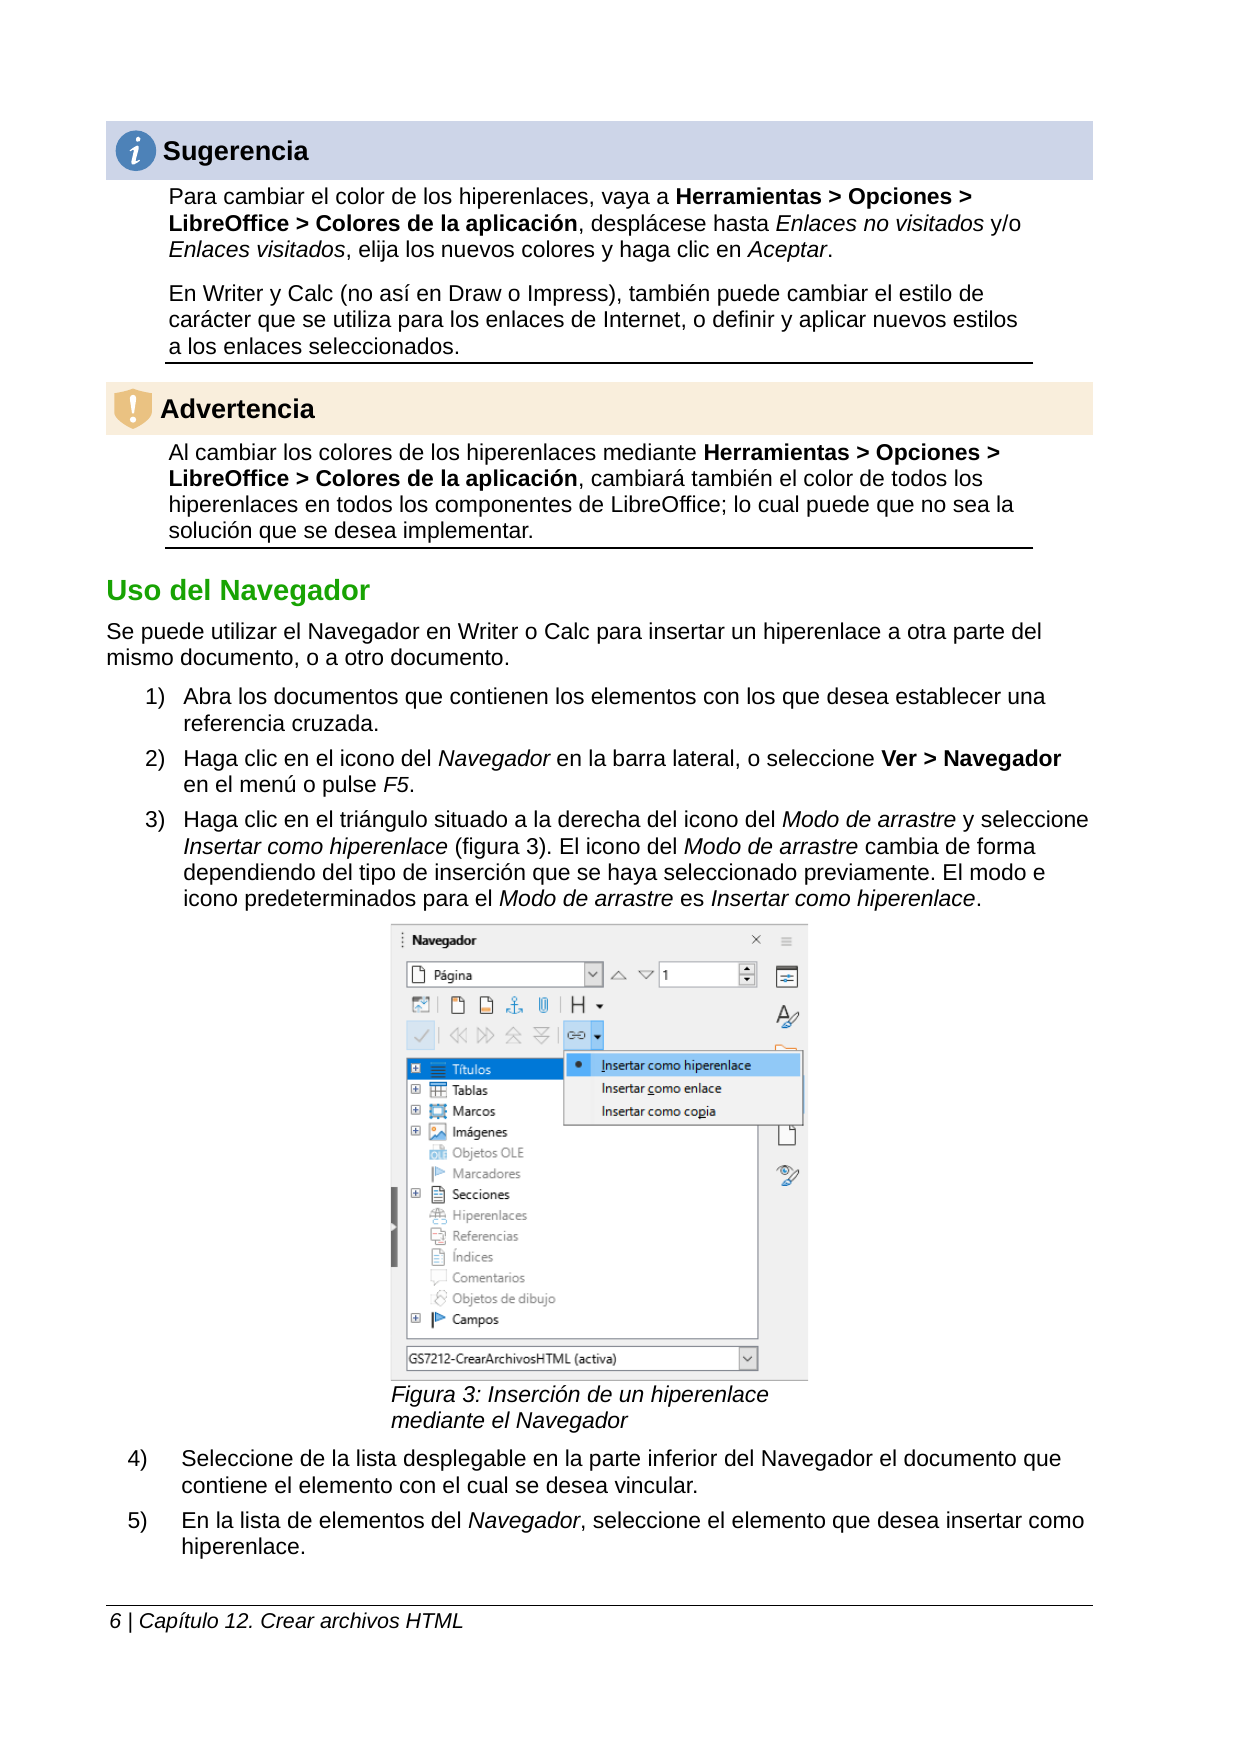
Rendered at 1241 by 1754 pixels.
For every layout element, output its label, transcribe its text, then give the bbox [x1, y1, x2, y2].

subtitle Uso del Navegador [106, 573, 1093, 606]
subtitle Sugerencia [106, 121, 1093, 180]
text Se puede utilizar el Navegador en Writer o Calc para insertar un hiperenlace a otra parte del mismo documento, o a otro documento. [106, 618, 1093, 671]
picture [390, 923, 809, 1381]
list Seleccione de la lista desplegable en la parte inferior del Navegador el documento que contiene el elemento con el cual se desea vincular. [148, 1445, 1093, 1498]
text Para cambiar el color de los hiperenlaces, vaya a Herramientas > Opciones > LibreOffice > Colores de la aplicación, desplácese hasta Enlaces no visitados y/o Enlaces visitados, elija los nuevos colores y haga clic en Aceptar. [165, 180, 1033, 262]
text Figura 3: Inserción de un hiperenlace mediante el Navegador [391, 1381, 808, 1433]
list En la lista de elementos del Navegador, seleccione el elemento que desea insertar como hiperenlace. [148, 1507, 1093, 1560]
text Al cambiar los colores de los hiperenlaces mediante Herramientas > Opciones > LibreOffice > Colores de la aplicación, cambiará también el color de todos los hiperenlaces en todos los componentes de LibreOffice; lo cual puede que no sea la solución que se desea implementar. [165, 435, 1033, 547]
list Abra los documentos que contienen los elementos con los que desea establecer una referencia cruzada. [165, 683, 1093, 736]
subtitle Advertencia [106, 382, 1093, 435]
list Haga clic en el triángulo situado a la derecha del icono del Modo de arrastre y seleccione Insertar como hiperenlace (figura 3). El icono del Modo de arrastre cambia de forma dependiendo del tipo de inserción que se haya seleccionado previamente. El modo e icono predeterminados para el Modo de arrastre es Insertar como hiperenlace. [165, 806, 1093, 912]
list Haga clic en el icono del Navegador en la barra lateral, o seleccione Ver > Navegador en el menú o pulse F5. [165, 745, 1093, 797]
text En Writer y Calc (no así en Draw o Impress), también puede cambiar el estilo de carácter que se utiliza para los enlaces de Internet, o definir y aplicar nuevos estilos a los enlaces seleccionados. [165, 277, 1033, 362]
